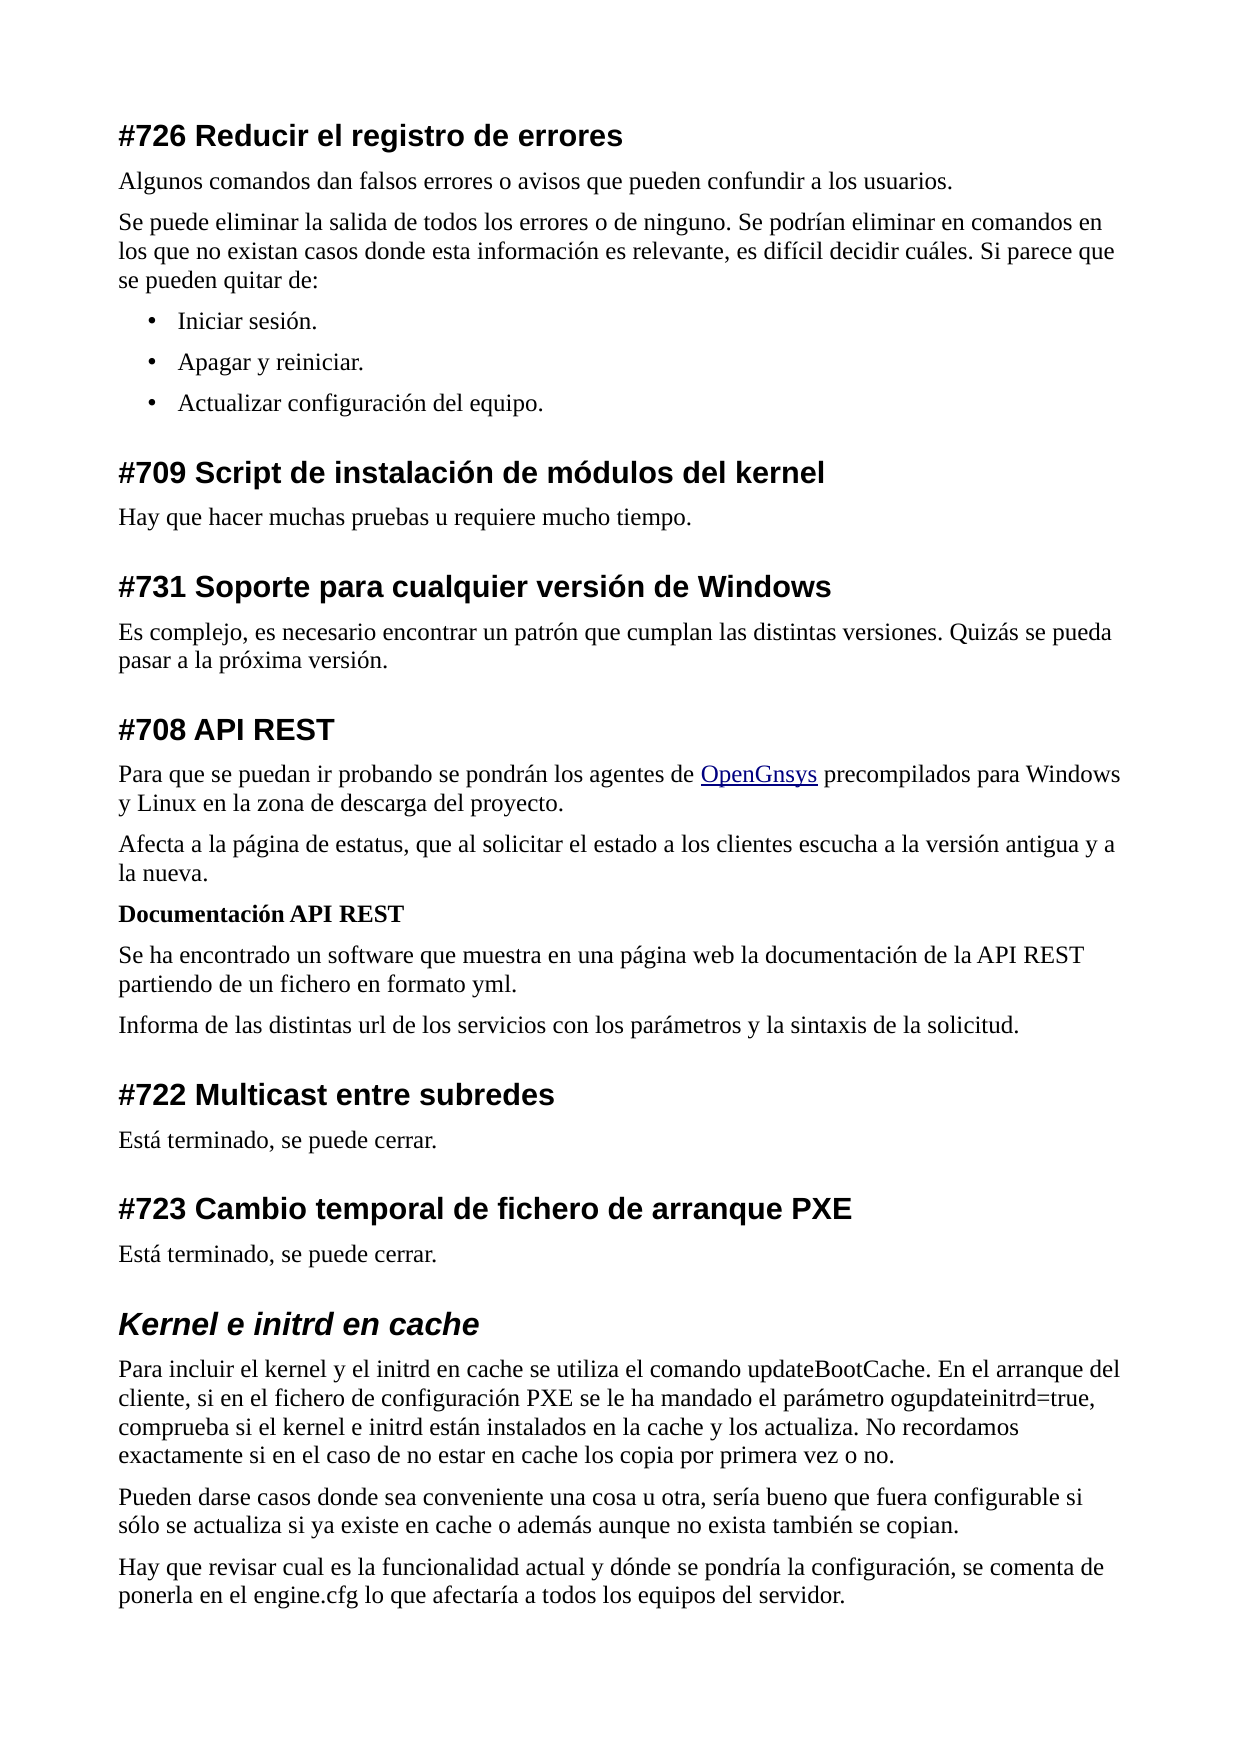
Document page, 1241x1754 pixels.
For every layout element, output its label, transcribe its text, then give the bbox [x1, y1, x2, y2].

text Pueden darse casos donde sea conveniente una cosa u otra, sería bueno que fuera configurable si sólo se actualiza si ya existe en cache o además aunque no exista también se copian. [118, 1482, 1122, 1539]
text Es complejo, es necesario encontrar un patrón que cumplan las distintas versiones. Quizás se pueda pasar a la próxima versión. [118, 617, 1122, 674]
text Para incluir el kernel y el initrd en cache se utiliza el comando updateBootCache. En el arranque del cliente, si en el fichero de configuración PXE se le ha mandado el parámetro ogupdateinitrd=true, comprueba si el kernel e initrd están instalados en la cache y los actualiza. No recordamos exactamente si en el caso de no estar en cache los copia por primera vez o no. [118, 1354, 1122, 1469]
text Afecta a la página de estatus, que al solicitar el estado a los clientes escucha a la versión antigua y a la nueva. [118, 829, 1122, 887]
subtitle #708 API REST [118, 712, 1122, 747]
text Algunos comandos dan falsos errores o avisos que pueden confundir a los usuarios. [118, 166, 1122, 195]
text Para que se puedan ir probando se pondrán los agentes de OpenGnsys precompilados para Windows y Linux en la zona de descarga del proyecto. [118, 759, 1122, 817]
text Hay que hacer muchas pruebas u requiere mucho tiempo. [118, 502, 1122, 531]
text Se puede eliminar la salida de todos los errores o de ninguno. Se podrían eliminar en comandos en los que no existan casos donde esta información es relevante, es difícil decidir cuáles. Si parece que se pueden quitar de: [118, 207, 1122, 293]
text Está terminado, se puede cerrar. [118, 1125, 1122, 1153]
text Hay que revisar cual es la funcionalidad actual y dónde se pondría la configuración, se comenta de ponerla en el engine.cfg lo que afectaría a todos los equipos del servidor. [118, 1552, 1122, 1609]
list Iniciar sesión. [148, 306, 1122, 335]
subtitle #709 Script de instalación de módulos del kernel [118, 455, 1122, 490]
list Actualizar configuración del equipo. [148, 388, 1122, 417]
subtitle #722 Multicast entre subredes [118, 1077, 1122, 1112]
list Apagar y reiniciar. [148, 347, 1122, 376]
text Informa de las distintas url de los servicios con los parámetros y la sintaxis de la solicitud. [118, 1011, 1122, 1039]
text Documentación API REST [118, 899, 1122, 928]
subtitle #731 Soporte para cualquier versión de Windows [118, 569, 1122, 604]
subtitle Kernel e initrd en cache [118, 1305, 1122, 1342]
subtitle #723 Cambio temporal de fichero de arranque PXE [118, 1191, 1122, 1226]
text Está terminado, se puede cerrar. [118, 1239, 1122, 1267]
subtitle #726 Reducir el registro de errores [118, 118, 1122, 153]
text Se ha encontrado un software que muestra en una página web la documentación de la API REST partiendo de un fichero en formato yml. [118, 941, 1122, 998]
